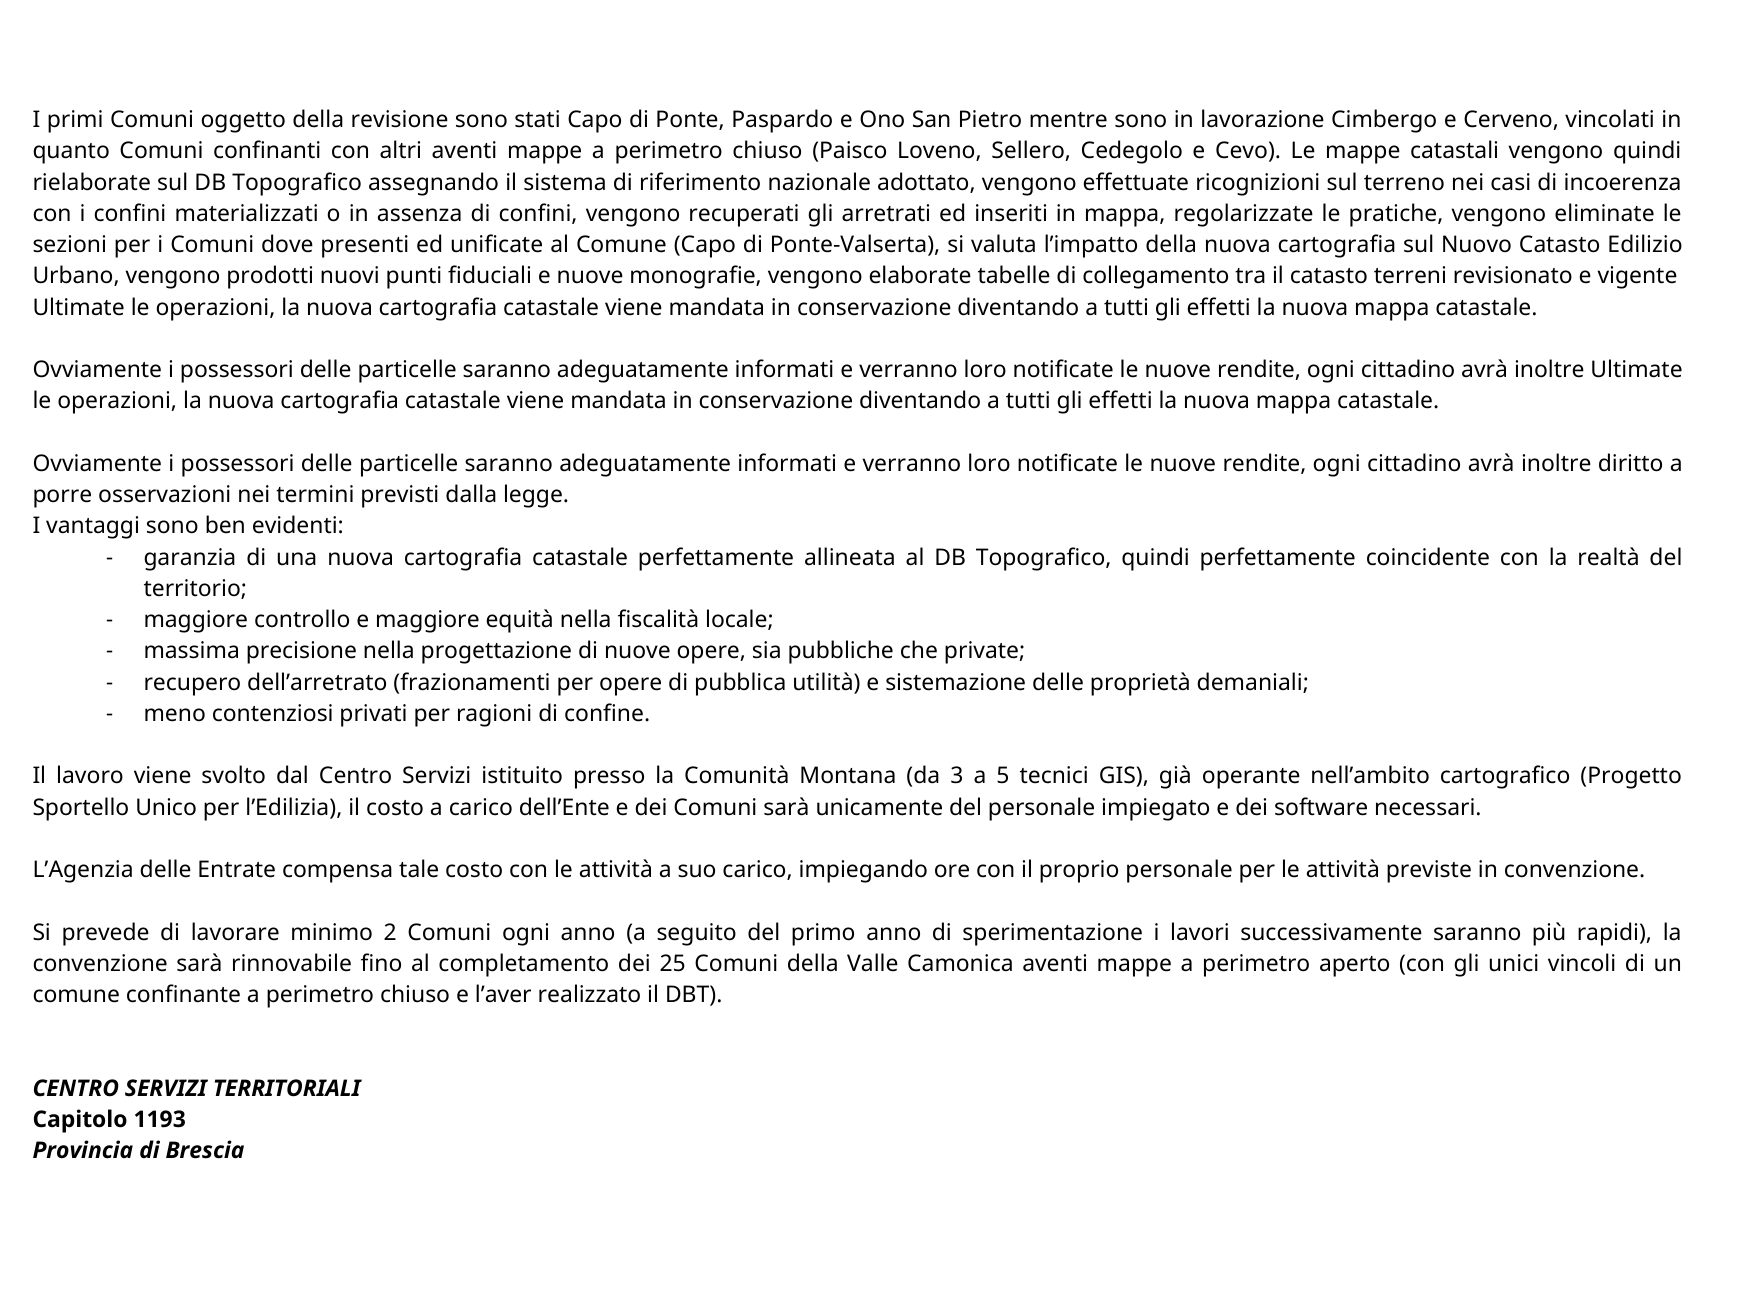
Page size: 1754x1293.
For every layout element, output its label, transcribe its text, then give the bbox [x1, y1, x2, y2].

text I vantaggi sono ben evidenti: [32, 509, 1684, 540]
list massima precisione nella progettazione di nuove opere, sia pubbliche che private; [106, 634, 1684, 665]
text Provincia di Brescia [32, 1134, 1684, 1165]
list recupero dell’arretrato (frazionamenti per opere di pubblica utilità) e sistemazione delle proprietà demaniali; [106, 665, 1684, 697]
text Capitolo 1193 [32, 1103, 1684, 1134]
text Ovviamente i possessori delle particelle saranno adeguatamente informati e verranno loro notificate le nuove rendite, ogni cittadino avrà inoltre diritto a porre osservazioni nei termini previsti dalla legge. [32, 447, 1684, 509]
list meno contenziosi privati per ragioni di confine. [106, 697, 1684, 728]
text L’Agenzia delle Entrate compensa tale costo con le attività a suo carico, impiegando ore con il proprio personale per le attività previste in convenzione. [32, 853, 1684, 884]
list garanzia di una nuova cartografia catastale perfettamente allineata al DB Topografico, quindi perfettamente coincidente con la realtà del territorio; [106, 540, 1684, 603]
text CENTRO SERVIZI TERRITORIALI [32, 1072, 1684, 1103]
text Si prevede di lavorare minimo 2 Comuni ogni anno (a seguito del primo anno di sperimentazione i lavori successivamente saranno più rapidi), la convenzione sarà rinnovabile fino al completamento dei 25 Comuni della Valle Camonica aventi mappe a perimetro aperto (con gli unici vincoli di un comune confinante a perimetro chiuso e l’aver realizzato il DBT). [32, 915, 1684, 1009]
list maggiore controllo e maggiore equità nella fiscalità locale; [106, 603, 1684, 634]
text Il lavoro viene svolto dal Centro Servizi istituito presso la Comunità Montana (da 3 a 5 tecnici GIS), già operante nell’ambito cartografico (Progetto Sportello Unico per l’Edilizia), il costo a carico dell’Ente e dei Comuni sarà unicamente del personale impiegato e dei software necessari. [32, 759, 1684, 822]
text I primi Comuni oggetto della revisione sono stati Capo di Ponte, Paspardo e Ono San Pietro mentre sono in lavorazione Cimbergo e Cerveno, vincolati in quanto Comuni confinanti con altri aventi mappe a perimetro chiuso (Paisco Loveno, Sellero, Cedegolo e Cevo). Le mappe catastali vengono quindi rielaborate sul DB Topografico assegnando il sistema di riferimento nazionale adottato, vengono effettuate ricognizioni sul terreno nei casi di incoerenza con i confini materializzati o in assenza di confini, vengono recuperati gli arretrati ed inseriti in mappa, regolarizzate le pratiche, vengono eliminate le sezioni per i Comuni dove presenti ed unificate al Comune (Capo di Ponte-Valserta), si valuta l’impatto della nuova cartografia sul Nuovo Catasto Edilizio Urbano, vengono prodotti nuovi punti fiduciali e nuove monografie, vengono elaborate tabelle di collegamento tra il catasto terreni revisionato e vigente [32, 103, 1684, 290]
text Ultimate le operazioni, la nuova cartografia catastale viene mandata in conservazione diventando a tutti gli effetti la nuova mappa catastale. [32, 290, 1684, 322]
text Ovviamente i possessori delle particelle saranno adeguatamente informati e verranno loro notificate le nuove rendite, ogni cittadino avrà inoltre Ultimate le operazioni, la nuova cartografia catastale viene mandata in conservazione diventando a tutti gli effetti la nuova mappa catastale. [32, 353, 1684, 415]
